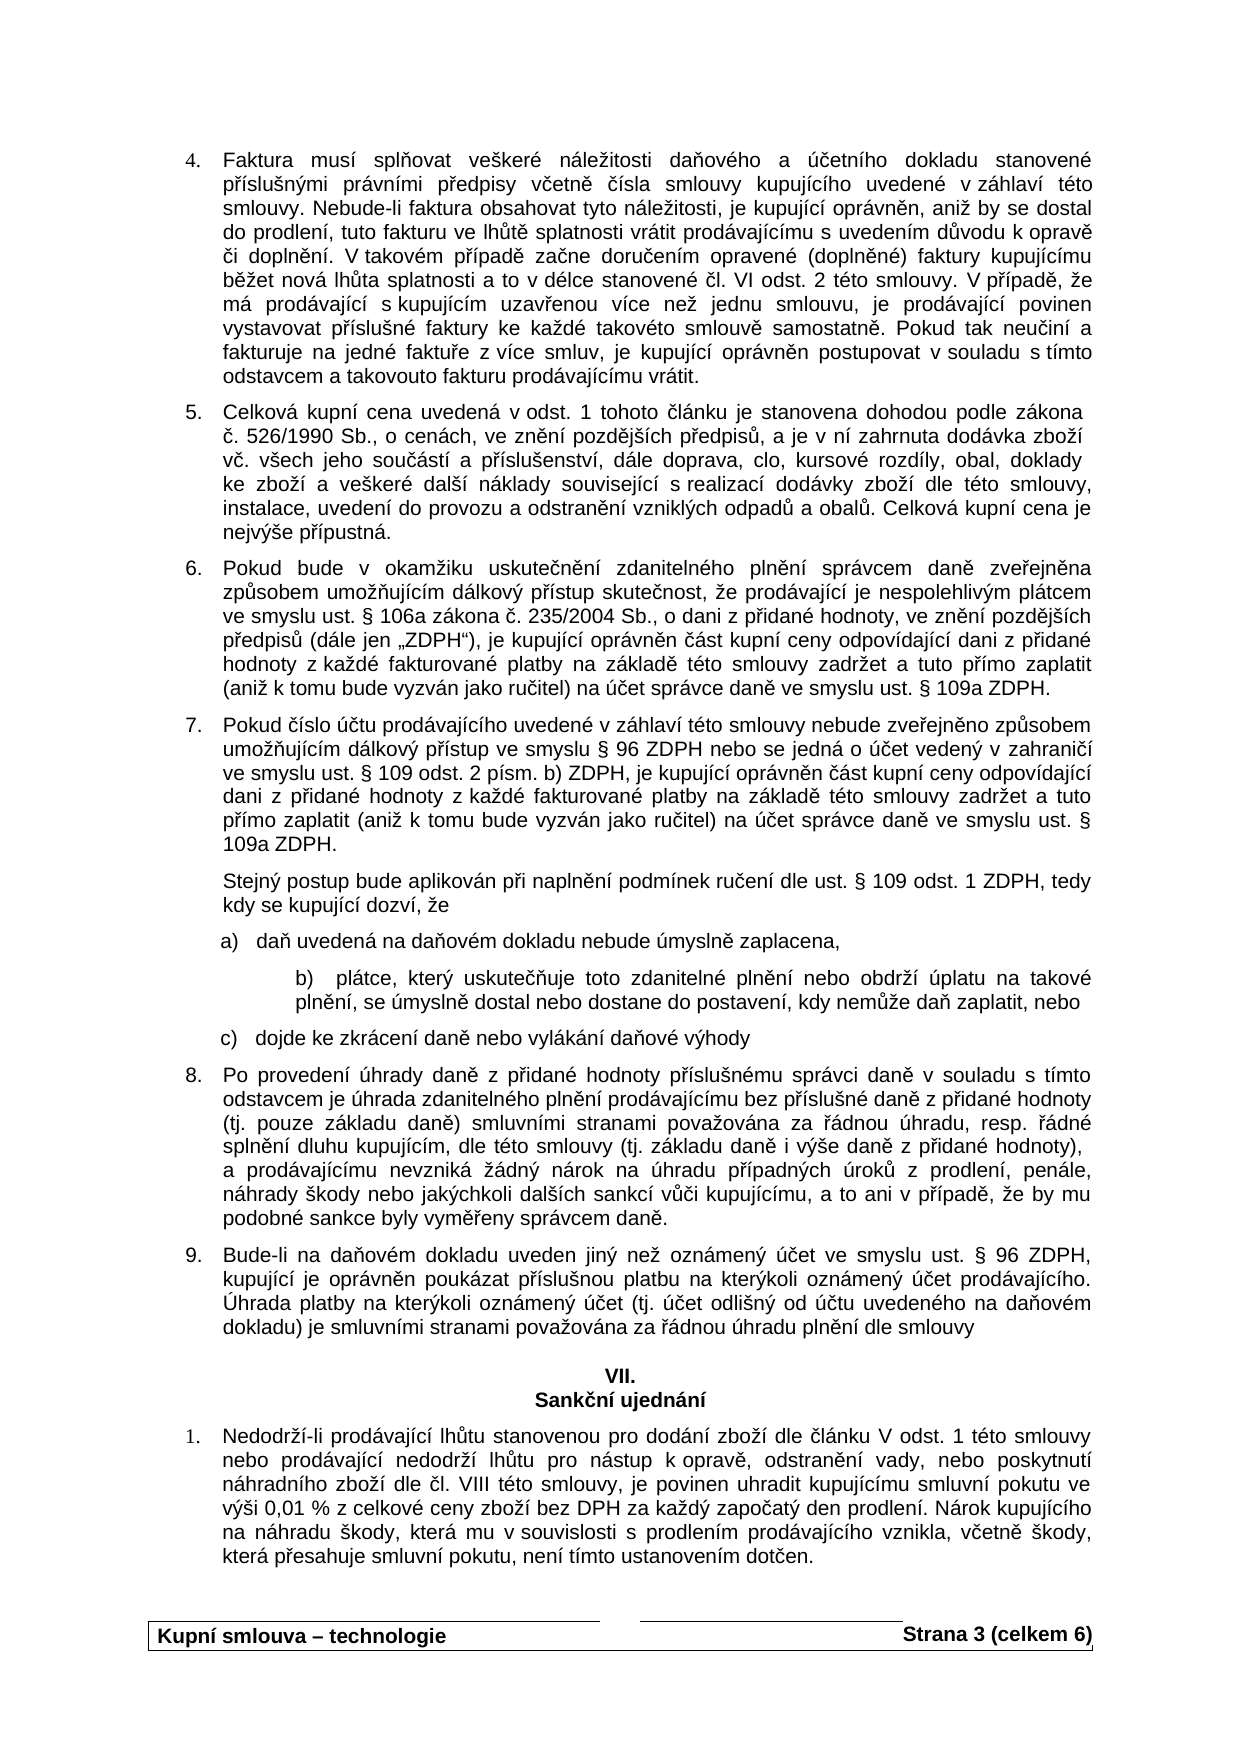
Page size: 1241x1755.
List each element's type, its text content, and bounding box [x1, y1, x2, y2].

text a) daň uvedená na daňovém dokladu nebude úmyslně zaplacena, [148, 929, 1093, 953]
text VII. [148, 1363, 1093, 1387]
text Stejný postup bude aplikován při naplnění podmínek ručení dle ust. § 109 odst. 1 ZDPH, tedy kdy se kupující dozví, že [223, 869, 1093, 917]
list Po provedení úhrady daně z přidané hodnoty příslušnému správci daně v souladu s tímto odstavcem je úhrada zdanitelného plnění prodávajícímu bez příslušné daně z přidané hodnoty (tj. pouze základu daně) smluvními stranami považována za řádnou úhradu, resp. řádné splnění dluhu kupujícím, dle této smlouvy (tj. základu daně i výše daně z přidané hodnoty), a prodávajícímu nevzniká žádný nárok na úhradu případných úroků z prodlení, penále, náhrady škody nebo jakýchkoli dalších sankcí vůči kupujícímu, a to ani v případě, že by mu podobné sankce byly vyměřeny správcem daně. [185, 1062, 1093, 1230]
list Celková kupní cena uvedená v odst. 1 tohoto článku je stanovena dohodou podle zákona č. 526/1990 Sb., o cenách, ve znění pozdějších předpisů, a je v ní zahrnuta dodávka zboží vč. všech jeho součástí a příslušenství, dále doprava, clo, kursové rozdíly, obal, doklady ke zboží a veškeré další náklady související s realizací dodávky zboží dle této smlouvy, instalace, uvedení do provozu a odstranění vzniklých odpadů a obalů. Celková kupní cena je nejvýše přípustná. [185, 400, 1093, 544]
subtitle Sankční ujednání [148, 1387, 1093, 1411]
list Faktura musí splňovat veškeré náležitosti daňového a účetního dokladu stanovené příslušnými právními předpisy včetně čísla smlouvy kupujícího uvedené v záhlaví této smlouvy. Nebude-li faktura obsahovat tyto náležitosti, je kupující oprávněn, aniž by se dostal do prodlení, tuto fakturu ve lhůtě splatnosti vrátit prodávajícímu s uvedením důvodu k opravě či doplnění. V takovém případě začne doručením opravené (doplněné) faktury kupujícímu běžet nová lhůta splatnosti a to v délce stanovené čl. VI odst. 2 této smlouvy. V případě, že má prodávající s kupujícím uzavřenou více než jednu smlouvu, je prodávající povinen vystavovat příslušné faktury ke každé takovéto smlouvě samostatně. Pokud tak neučiní a fakturuje na jedné faktuře z více smluv, je kupující oprávněn postupovat v souladu s tímto odstavcem a takovouto fakturu prodávajícímu vrátit. [185, 148, 1093, 387]
text c) dojde ke zkrácení daně nebo vylákání daňové výhody [148, 1026, 1093, 1050]
list Nedodrží-li prodávající lhůtu stanovenou pro dodání zboží dle článku V odst. 1 této smlouvy nebo prodávající nedodrží lhůtu pro nástup k opravě, odstranění vady, nebo poskytnutí náhradního zboží dle čl. VIII této smlouvy, je povinen uhradit kupujícímu smluvní pokutu ve výši 0,01 % z celkové ceny zboží bez DPH za každý započatý den prodlení. Nárok kupujícího na náhradu škody, která mu v souvislosti s prodlením prodávajícího vznikla, včetně škody, která přesahuje smluvní pokutu, není tímto ustanovením dotčen. [185, 1424, 1093, 1568]
list Bude-li na daňovém dokladu uveden jiný než oznámený účet ve smyslu ust. § 96 ZDPH, kupující je oprávněn poukázat příslušnou platbu na kterýkoli oznámený účet prodávajícího. Úhrada platby na kterýkoli oznámený účet (tj. účet odlišný od účtu uvedeného na daňovém dokladu) je smluvními stranami považována za řádnou úhradu plnění dle smlouvy [185, 1243, 1093, 1338]
list Pokud číslo účtu prodávajícího uvedené v záhlaví této smlouvy nebude zveřejněno způsobem umožňujícím dálkový přístup ve smyslu § 96 ZDPH nebo se jedná o účet vedený v zahraničí ve smyslu ust. § 109 odst. 2 písm. b) ZDPH, je kupující oprávněn část kupní ceny odpovídající dani z přidané hodnoty z každé fakturované platby na základě této smlouvy zadržet a tuto přímo zaplatit (aniž k tomu bude vyzván jako ručitel) na účet správce daně ve smyslu ust. § 109a ZDPH. [185, 712, 1093, 856]
text b) plátce, který uskutečňuje toto zdanitelné plnění nebo obdrží úplatu na takové plnění, se úmyslně dostal nebo dostane do postavení, kdy nemůže daň zaplatit, nebo [295, 966, 1093, 1013]
list Pokud bude v okamžiku uskutečnění zdanitelného plnění správcem daně zveřejněna způsobem umožňujícím dálkový přístup skutečnost, že prodávající je nespolehlivým plátcem ve smyslu ust. § 106a zákona č. 235/2004 Sb., o dani z přidané hodnoty, ve znění pozdějších předpisů (dále jen „ZDPH“), je kupující oprávněn část kupní ceny odpovídající dani z přidané hodnoty z každé fakturované platby na základě této smlouvy zadržet a tuto přímo zaplatit (aniž k tomu bude vyzván jako ručitel) na účet správce daně ve smyslu ust. § 109a ZDPH. [185, 556, 1093, 700]
